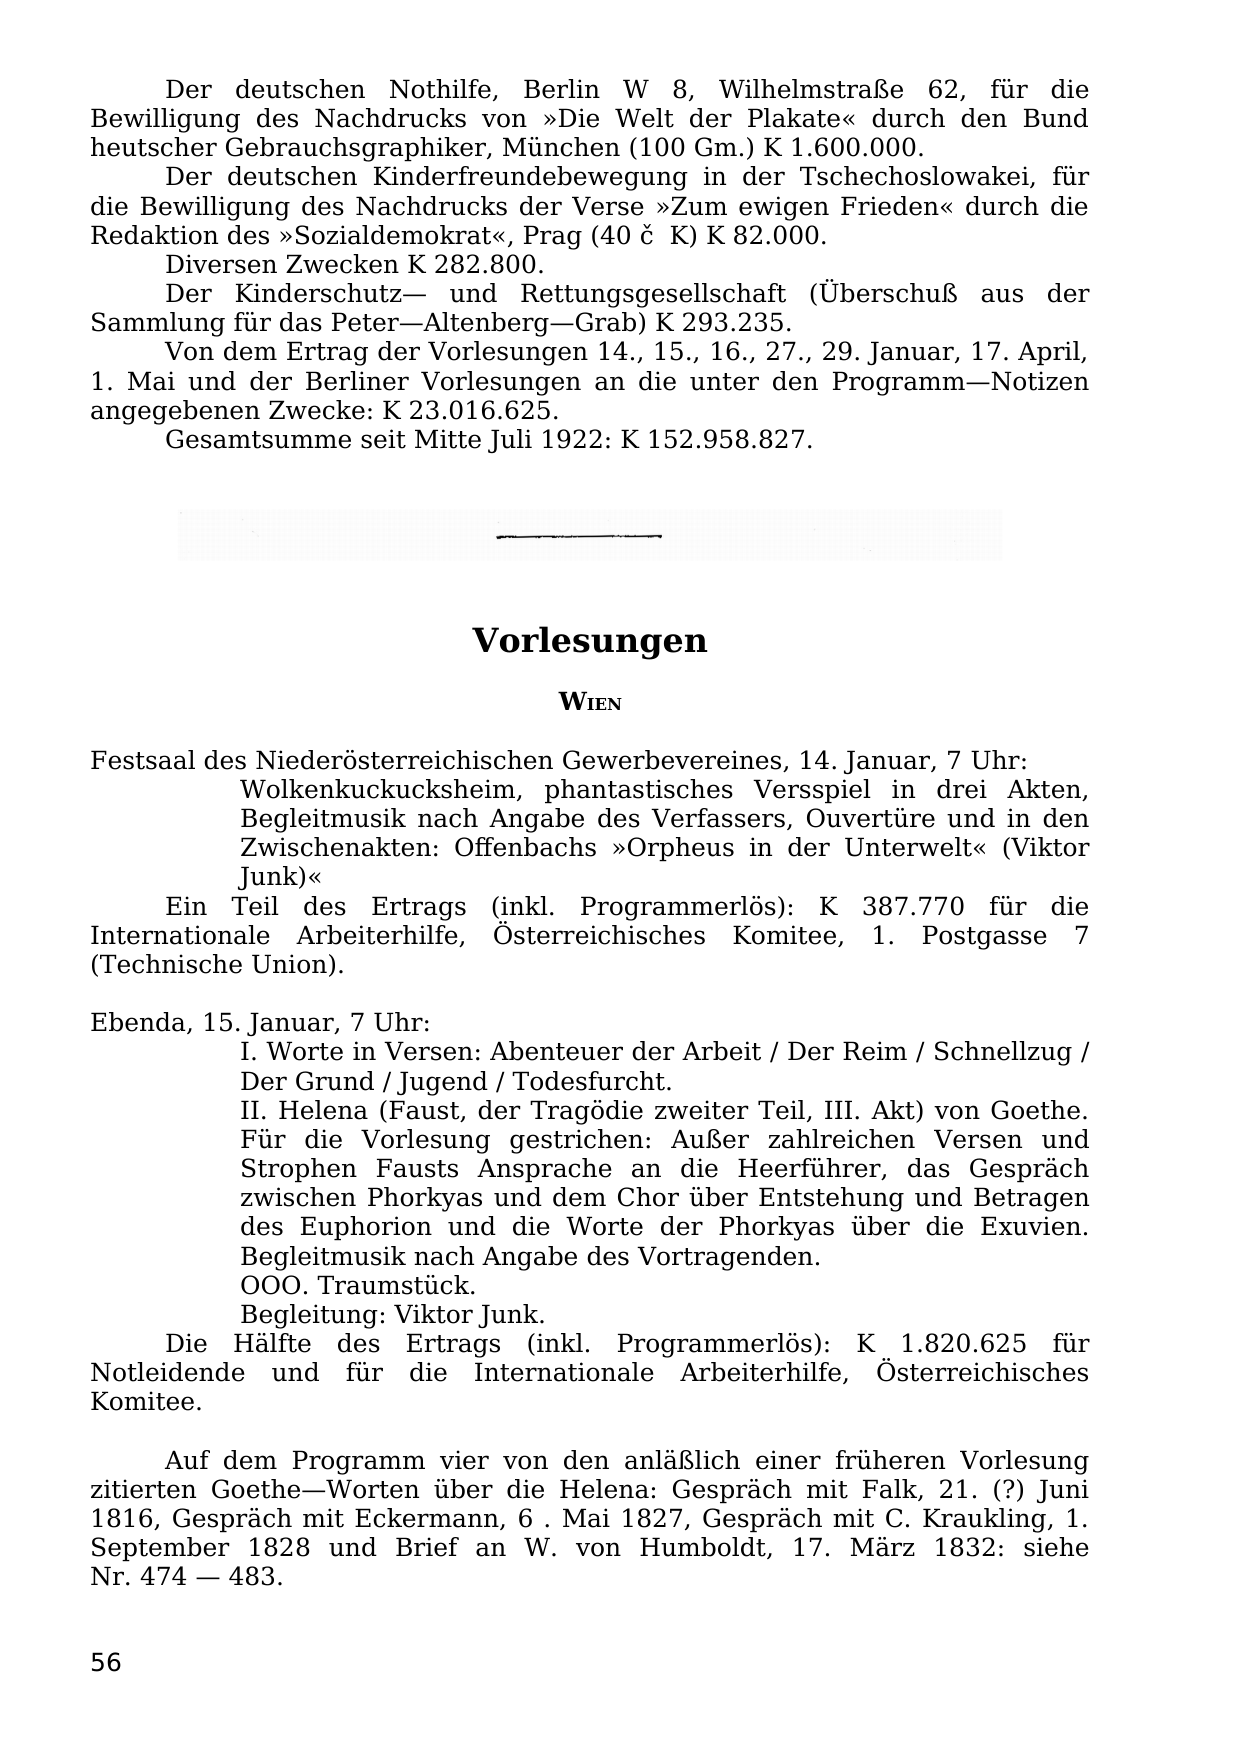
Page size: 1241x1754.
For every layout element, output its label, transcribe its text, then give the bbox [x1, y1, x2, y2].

picture [177, 509, 1003, 561]
text Ein Teil des Ertrags (inkl. Programmerlös): K 387.770 für die Internationale Arbeiterhilfe, Österreichisches Komitee, 1. Postgasse 7 (Technische Union). [90, 892, 1091, 979]
text I. Worte in Versen: Abenteuer der Arbeit / Der Reim / Schnellzug / Der Grund / Jugend / Todesfurcht. [240, 1037, 1091, 1096]
text Festsaal des Niederösterreichischen Gewerbevereines, 14. Januar, 7 Uhr: [90, 746, 1091, 775]
text Von dem Ertrag der Vorlesungen 14., 15., 16., 27., 29. Januar, 17. April, 1. Mai und der Berliner Vorlesungen an die unter den Programm—Notizen angegebenen Zwecke: K 23.016.625. [90, 337, 1091, 425]
text Der Kinderschutz— und Rettungsgesellschaft (Überschuß aus der Sammlung für das Peter—Altenberg—Grab) K 293.235. [90, 279, 1091, 337]
text II. Helena (Faust, der Tragödie zweiter Teil, III. Akt) von Goethe. Für die Vorlesung gestrichen: Außer zahlreichen Versen und Strophen Fausts Ansprache an die Heerführer, das Gespräch zwischen Phorkyas und dem Chor über Entstehung und Betragen des Euphorion und die Worte der Phorkyas über die Exuvien. Begleitmusik nach Angabe des Vortragenden. [240, 1096, 1091, 1271]
text Die Hälfte des Ertrags (inkl. Programmerlös): K 1.820.625 für Notleidende und für die Internationale Arbeiterhilfe, Österreichisches Komitee. [90, 1329, 1091, 1417]
text Auf dem Programm vier von den anläßlich einer früheren Vorlesung zitierten Goethe—Worten über die Helena: Gespräch mit Falk, 21. (?) Juni 1816, Gespräch mit Eckermann, 6 . Mai 1827, Gespräch mit C. Kraukling, 1. September 1828 und Brief an W. von Humboldt, 17. März 1832: siehe Nr. 474 — 483. [90, 1446, 1091, 1592]
text Wolkenkuckucksheim, phantastisches Versspiel in drei Akten, Begleitmusik nach Angabe des Verfassers, Ouvertüre und in den Zwischenakten: Offenbachs »Orpheus in der Unterwelt« (Viktor Junk)« [240, 775, 1091, 892]
text Begleitung: Viktor Junk. [240, 1300, 1091, 1329]
text Gesamtsumme seit Mitte Juli 1922: K 152.958.827. [90, 425, 1091, 454]
text Der deutschen Nothilfe, Berlin W 8, Wilhelmstraße 62, für die Bewilligung des Nachdrucks von »Die Welt der Plakate« durch den Bund heutscher Gebrauchsgraphiker, München (100 Gm.) K 1.600.000. [90, 75, 1091, 162]
text Ebenda, 15. Januar, 7 Uhr: [90, 1008, 1091, 1037]
text Wien [90, 660, 1091, 717]
text Vorlesungen [90, 600, 1091, 660]
text Diversen Zwecken K 282.800. [90, 250, 1091, 279]
text OOO. Traumstück. [240, 1271, 1091, 1300]
text Der deutschen Kinderfreundebewegung in der Tschechoslowakei, für die Bewilligung des Nachdrucks der Verse »Zum ewigen Frieden« durch die Redaktion des »Sozialdemokrat«, Prag (40 č K) K 82.000. [90, 162, 1091, 250]
